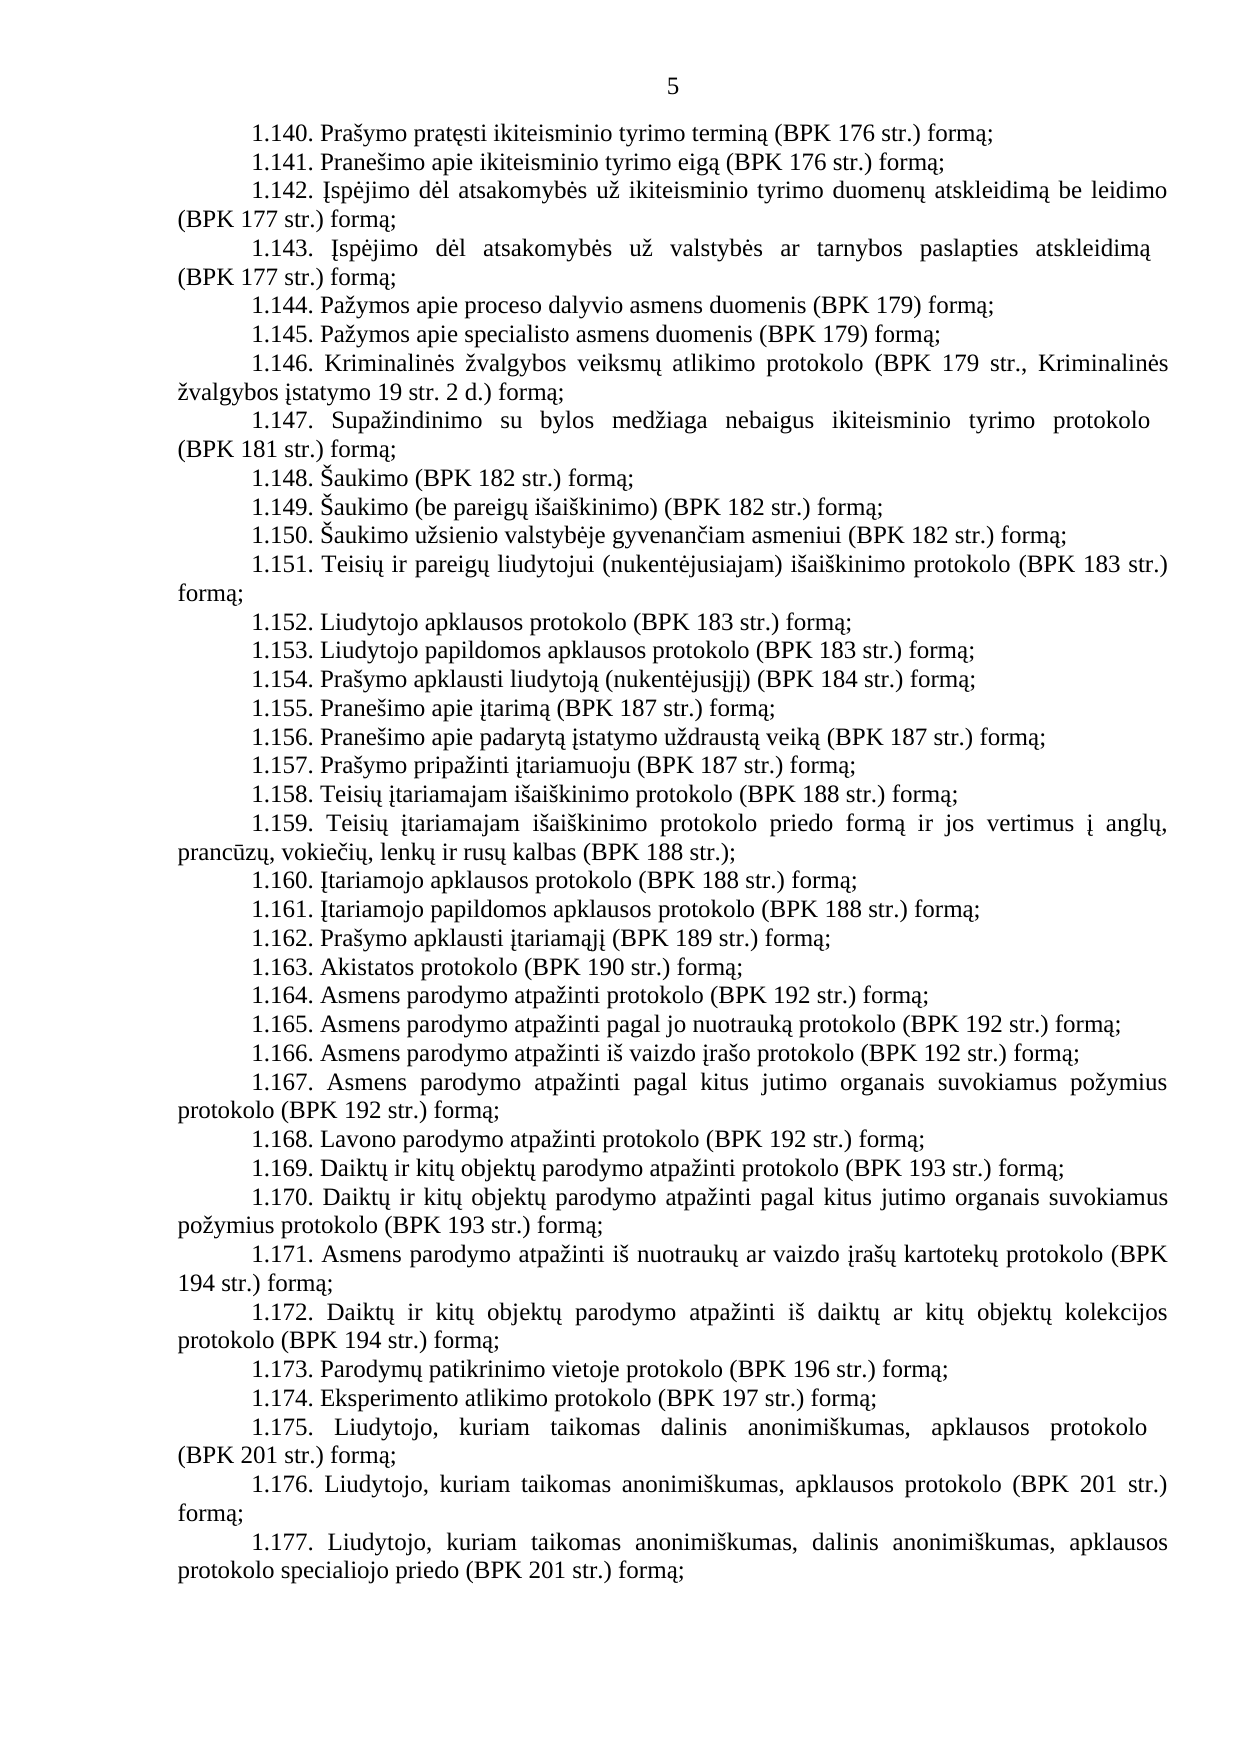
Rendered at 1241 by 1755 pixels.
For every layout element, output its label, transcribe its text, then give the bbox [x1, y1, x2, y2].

text 1.145. Pažymos apie specialisto asmens duomenis (BPK 179) formą; [177, 319, 1169, 348]
text 1.174. Eksperimento atlikimo protokolo (BPK 197 str.) formą; [177, 1383, 1169, 1412]
text 1.158. Teisių įtariamajam išaiškinimo protokolo (BPK 188 str.) formą; [177, 779, 1169, 808]
text 1.167. Asmens parodymo atpažinti pagal kitus jutimo organais suvokiamus požymius protokolo (BPK 192 str.) formą; [177, 1067, 1169, 1124]
text 1.154. Prašymo apklausti liudytoją (nukentėjusįjį) (BPK 184 str.) formą; [177, 664, 1169, 693]
text 1.166. Asmens parodymo atpažinti iš vaizdo įrašo protokolo (BPK 192 str.) formą; [177, 1038, 1169, 1067]
text 1.162. Prašymo apklausti įtariamąjį (BPK 189 str.) formą; [177, 923, 1169, 952]
text 1.159. Teisių įtariamajam išaiškinimo protokolo priedo formą ir jos vertimus į anglų, prancūzų, vokiečių, lenkų ir rusų kalbas (BPK 188 str.); [177, 808, 1169, 866]
text 1.150. Šaukimo užsienio valstybėje gyvenančiam asmeniui (BPK 182 str.) formą; [177, 521, 1169, 549]
text 1.176. Liudytojo, kuriam taikomas anonimiškumas, apklausos protokolo (BPK 201 str.) formą; [177, 1469, 1169, 1527]
text 1.164. Asmens parodymo atpažinti protokolo (BPK 192 str.) formą; [177, 981, 1169, 1009]
text 1.141. Pranešimo apie ikiteisminio tyrimo eigą (BPK 176 str.) formą; [177, 147, 1169, 176]
text 1.157. Prašymo pripažinti įtariamuoju (BPK 187 str.) formą; [177, 751, 1169, 779]
text 1.155. Pranešimo apie įtarimą (BPK 187 str.) formą; [177, 693, 1169, 722]
text 1.144. Pažymos apie proceso dalyvio asmens duomenis (BPK 179) formą; [177, 291, 1169, 319]
text 1.177. Liudytojo, kuriam taikomas anonimiškumas, dalinis anonimiškumas, apklausos protokolo specialiojo priedo (BPK 201 str.) formą; [177, 1527, 1169, 1584]
text 1.168. Lavono parodymo atpažinti protokolo (BPK 192 str.) formą; [177, 1124, 1169, 1153]
text 1.163. Akistatos protokolo (BPK 190 str.) formą; [177, 952, 1169, 981]
text 1.152. Liudytojo apklausos protokolo (BPK 183 str.) formą; [177, 607, 1169, 636]
text 1.149. Šaukimo (be pareigų išaiškinimo) (BPK 182 str.) formą; [177, 492, 1169, 521]
text 1.161. Įtariamojo papildomos apklausos protokolo (BPK 188 str.) formą; [177, 894, 1169, 923]
text 1.142. Įspėjimo dėl atsakomybės už ikiteisminio tyrimo duomenų atskleidimą be leidimo (BPK 177 str.) formą; [177, 176, 1169, 233]
text 1.169. Daiktų ir kitų objektų parodymo atpažinti protokolo (BPK 193 str.) formą; [177, 1153, 1169, 1182]
text 1.153. Liudytojo papildomos apklausos protokolo (BPK 183 str.) formą; [177, 636, 1169, 664]
text 1.140. Prašymo pratęsti ikiteisminio tyrimo terminą (BPK 176 str.) formą; [177, 118, 1169, 147]
text 1.175. Liudytojo, kuriam taikomas dalinis anonimiškumas, apklausos protokolo (BPK 201 str.) formą; [177, 1412, 1169, 1469]
text 1.143. Įspėjimo dėl atsakomybės už valstybės ar tarnybos paslapties atskleidimą (BPK 177 str.) formą; [177, 233, 1169, 291]
text 1.173. Parodymų patikrinimo vietoje protokolo (BPK 196 str.) formą; [177, 1354, 1169, 1383]
text 1.151. Teisių ir pareigų liudytojui (nukentėjusiajam) išaiškinimo protokolo (BPK 183 str.) formą; [177, 549, 1169, 607]
text 1.146. Kriminalinės žvalgybos veiksmų atlikimo protokolo (BPK 179 str., Kriminalinės žvalgybos įstatymo 19 str. 2 d.) formą; [177, 348, 1169, 406]
text 1.156. Pranešimo apie padarytą įstatymo uždraustą veiką (BPK 187 str.) formą; [177, 722, 1169, 751]
text 1.172. Daiktų ir kitų objektų parodymo atpažinti iš daiktų ar kitų objektų kolekcijos protokolo (BPK 194 str.) formą; [177, 1297, 1169, 1354]
text 1.170. Daiktų ir kitų objektų parodymo atpažinti pagal kitus jutimo organais suvokiamus požymius protokolo (BPK 193 str.) formą; [177, 1182, 1169, 1239]
text 1.160. Įtariamojo apklausos protokolo (BPK 188 str.) formą; [177, 866, 1169, 894]
text 1.148. Šaukimo (BPK 182 str.) formą; [177, 463, 1169, 492]
text 1.147. Supažindinimo su bylos medžiaga nebaigus ikiteisminio tyrimo protokolo (BPK 181 str.) formą; [177, 406, 1169, 463]
text 1.165. Asmens parodymo atpažinti pagal jo nuotrauką protokolo (BPK 192 str.) formą; [177, 1009, 1169, 1038]
text 1.171. Asmens parodymo atpažinti iš nuotraukų ar vaizdo įrašų kartotekų protokolo (BPK 194 str.) formą; [177, 1239, 1169, 1297]
